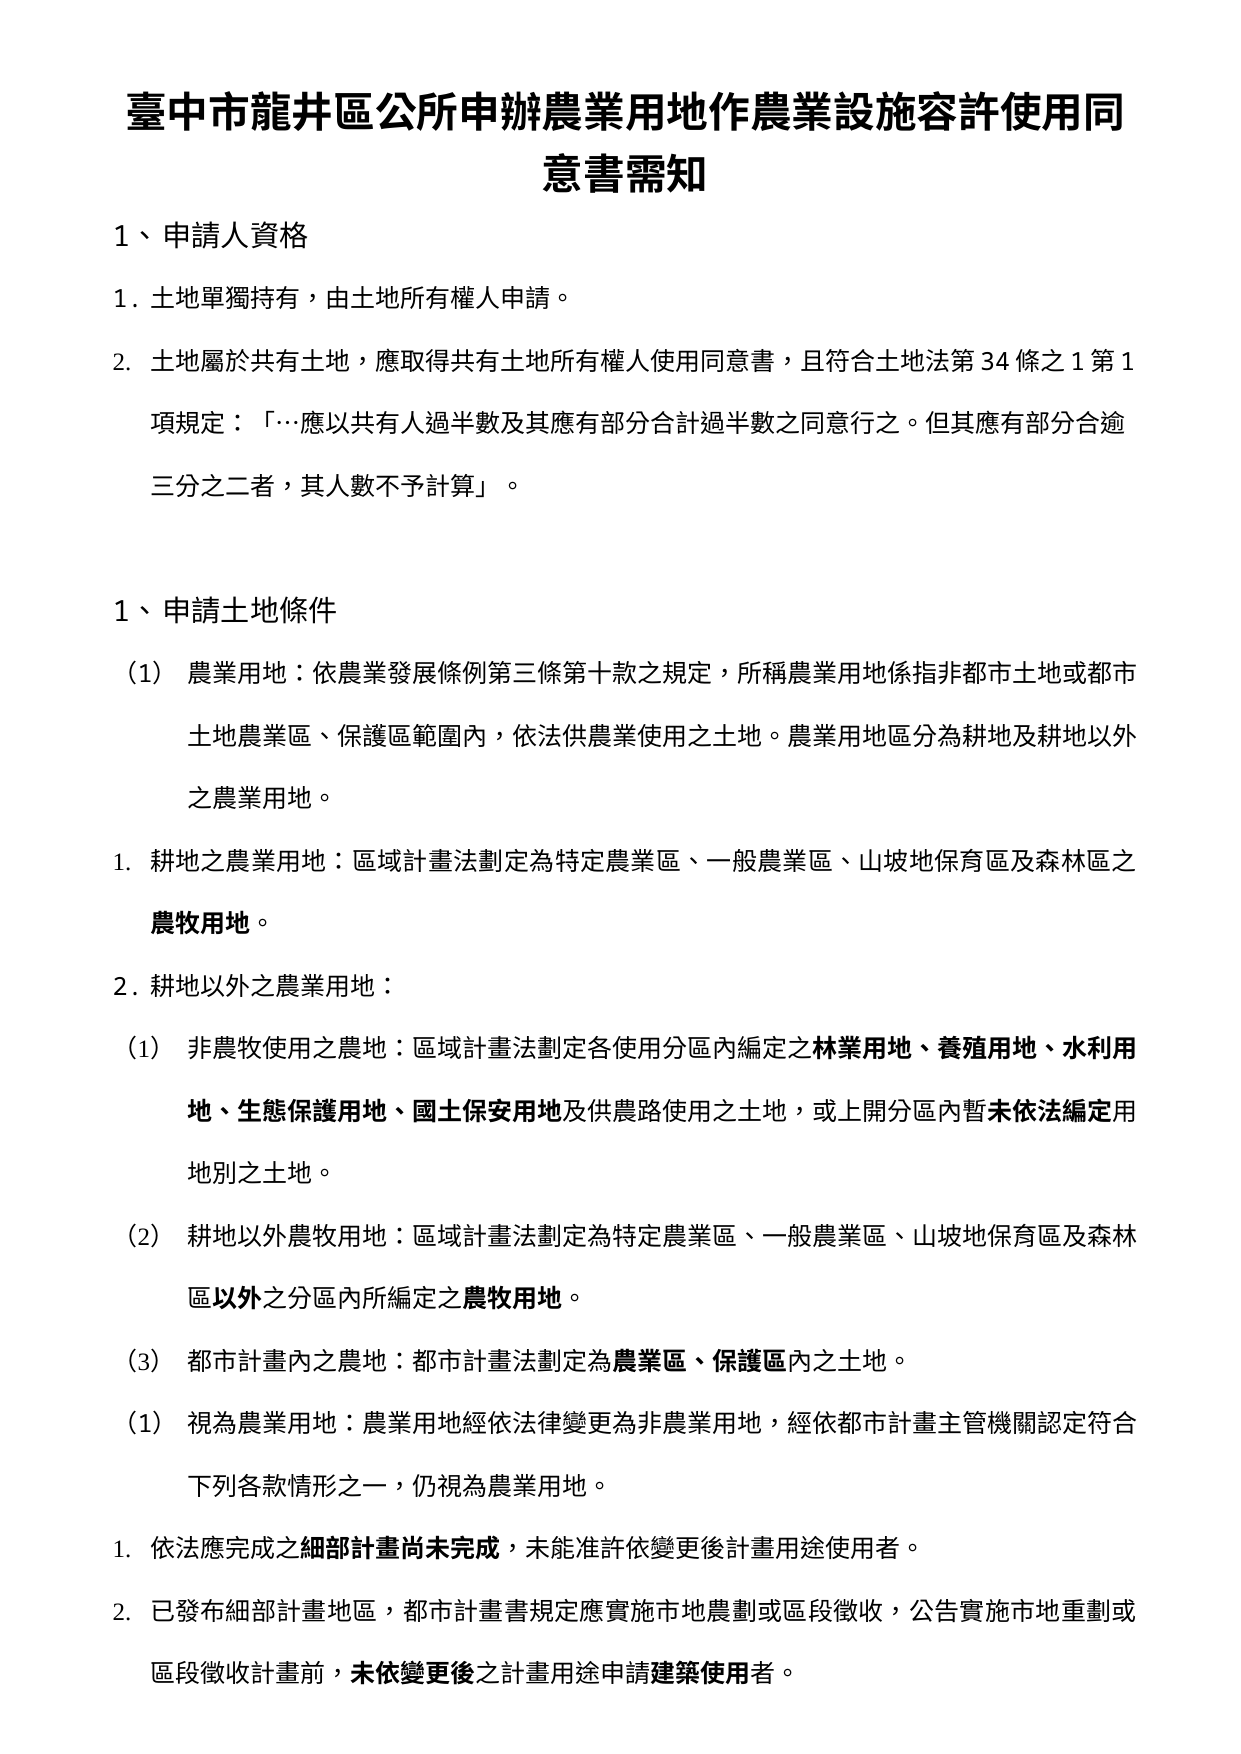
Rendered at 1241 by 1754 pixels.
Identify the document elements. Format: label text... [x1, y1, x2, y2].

list 農業用地：依農業發展條例第三條第十款之規定，所稱農業用地係指非都市土地或都市土地農業區、保護區範圍內，依法供農業使用之土地。農業用地區分為耕地及耕地以外之農業用地。 [112, 630, 1137, 817]
list 土地單獨持有，由土地所有權人申請。 [112, 255, 1137, 317]
text 臺中市龍井區公所申辦農業用地作農業設施容許使用同意書需知 [112, 67, 1137, 192]
list 申請人資格 [112, 192, 1137, 255]
list 申請土地條件 [112, 567, 1137, 630]
list 都市計畫內之農地：都市計畫法劃定為農業區、保護區內之土地。 [112, 1317, 1137, 1380]
list 土地屬於共有土地，應取得共有土地所有權人使用同意書，且符合土地法第34條之1第1項規定：「…應以共有人過半數及其應有部分合計過半數之同意行之。但其應有部分合逾三分之二者，其人數不予計算」。 [112, 317, 1137, 505]
list 已發布細部計畫地區，都市計畫書規定應實施市地農劃或區段徵收，公告實施市地重劃或區段徵收計畫前，未依變更後之計畫用途申請建築使用者。 [112, 1567, 1137, 1692]
list 視為農業用地：農業用地經依法律變更為非農業用地，經依都市計畫主管機關認定符合下列各款情形之一，仍視為農業用地。 [112, 1380, 1137, 1505]
list 耕地以外之農業用地： [112, 942, 1137, 1005]
list 依法應完成之細部計畫尚未完成，未能准許依變更後計畫用途使用者。 [112, 1505, 1137, 1567]
list 非農牧使用之農地：區域計畫法劃定各使用分區內編定之林業用地、養殖用地、水利用地、生態保護用地、國土保安用地及供農路使用之土地，或上開分區內暫未依法編定用地別之土地。 [112, 1005, 1137, 1192]
list 耕地之農業用地：區域計畫法劃定為特定農業區、一般農業區、山坡地保育區及森林區之農牧用地。 [112, 817, 1137, 942]
list 耕地以外農牧用地：區域計畫法劃定為特定農業區、一般農業區、山坡地保育區及森林區以外之分區內所編定之農牧用地。 [112, 1192, 1137, 1317]
